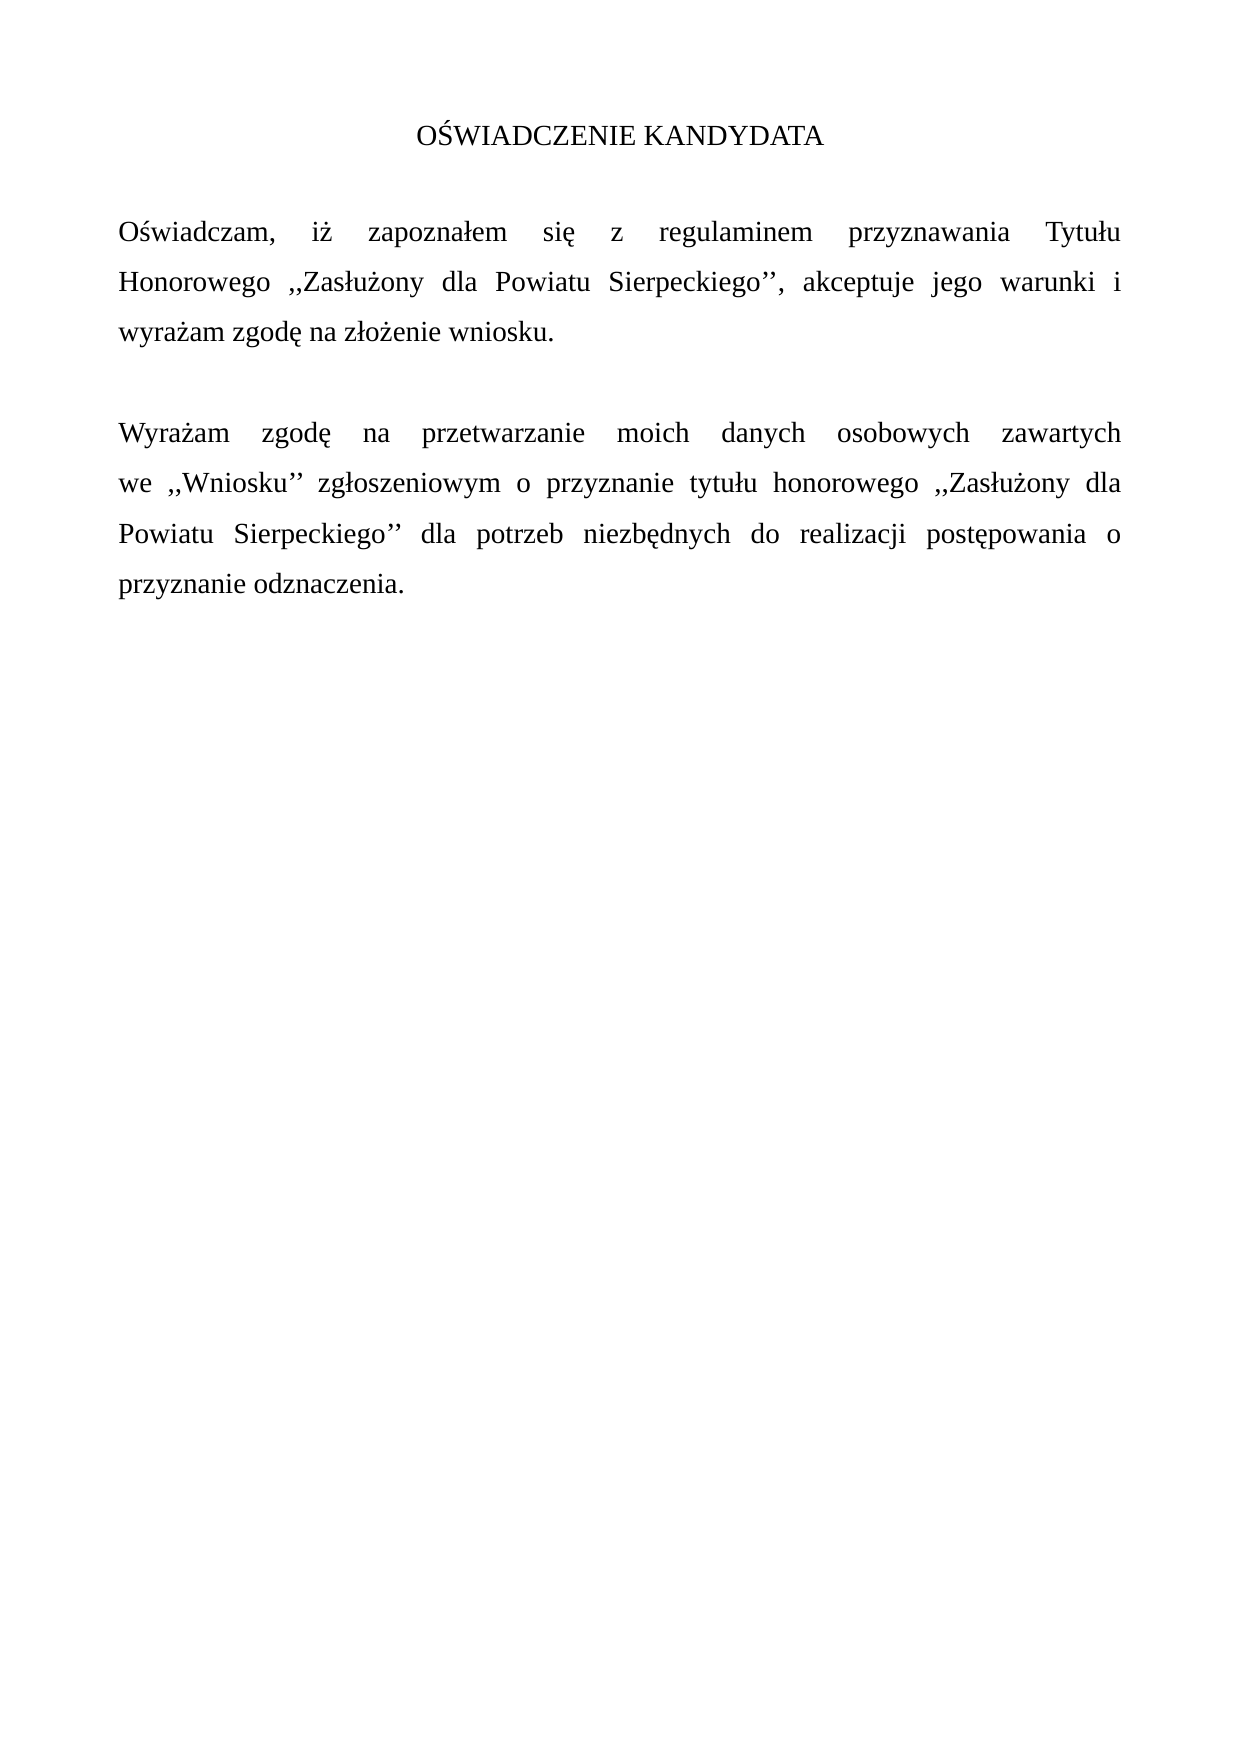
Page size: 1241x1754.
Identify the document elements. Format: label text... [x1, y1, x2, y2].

text Oświadczam, iż zapoznałem się z regulaminem przyznawania Tytułu Honorowego ,,Zasłużony dla Powiatu Sierpeckiego’’, akceptuje jego warunki i wyrażam zgodę na złożenie wniosku. [118, 214, 1122, 348]
text Wyrażam zgodę na przetwarzanie moich danych osobowych zawartych we ,,Wniosku’’ zgłoszeniowym o przyznanie tytułu honorowego ,,Zasłużony dla Powiatu Sierpeckiego’’ dla potrzeb niezbędnych do realizacji postępowania o przyznanie odznaczenia. [118, 415, 1122, 600]
text OŚWIADCZENIE KANDYDATA [118, 118, 1122, 152]
